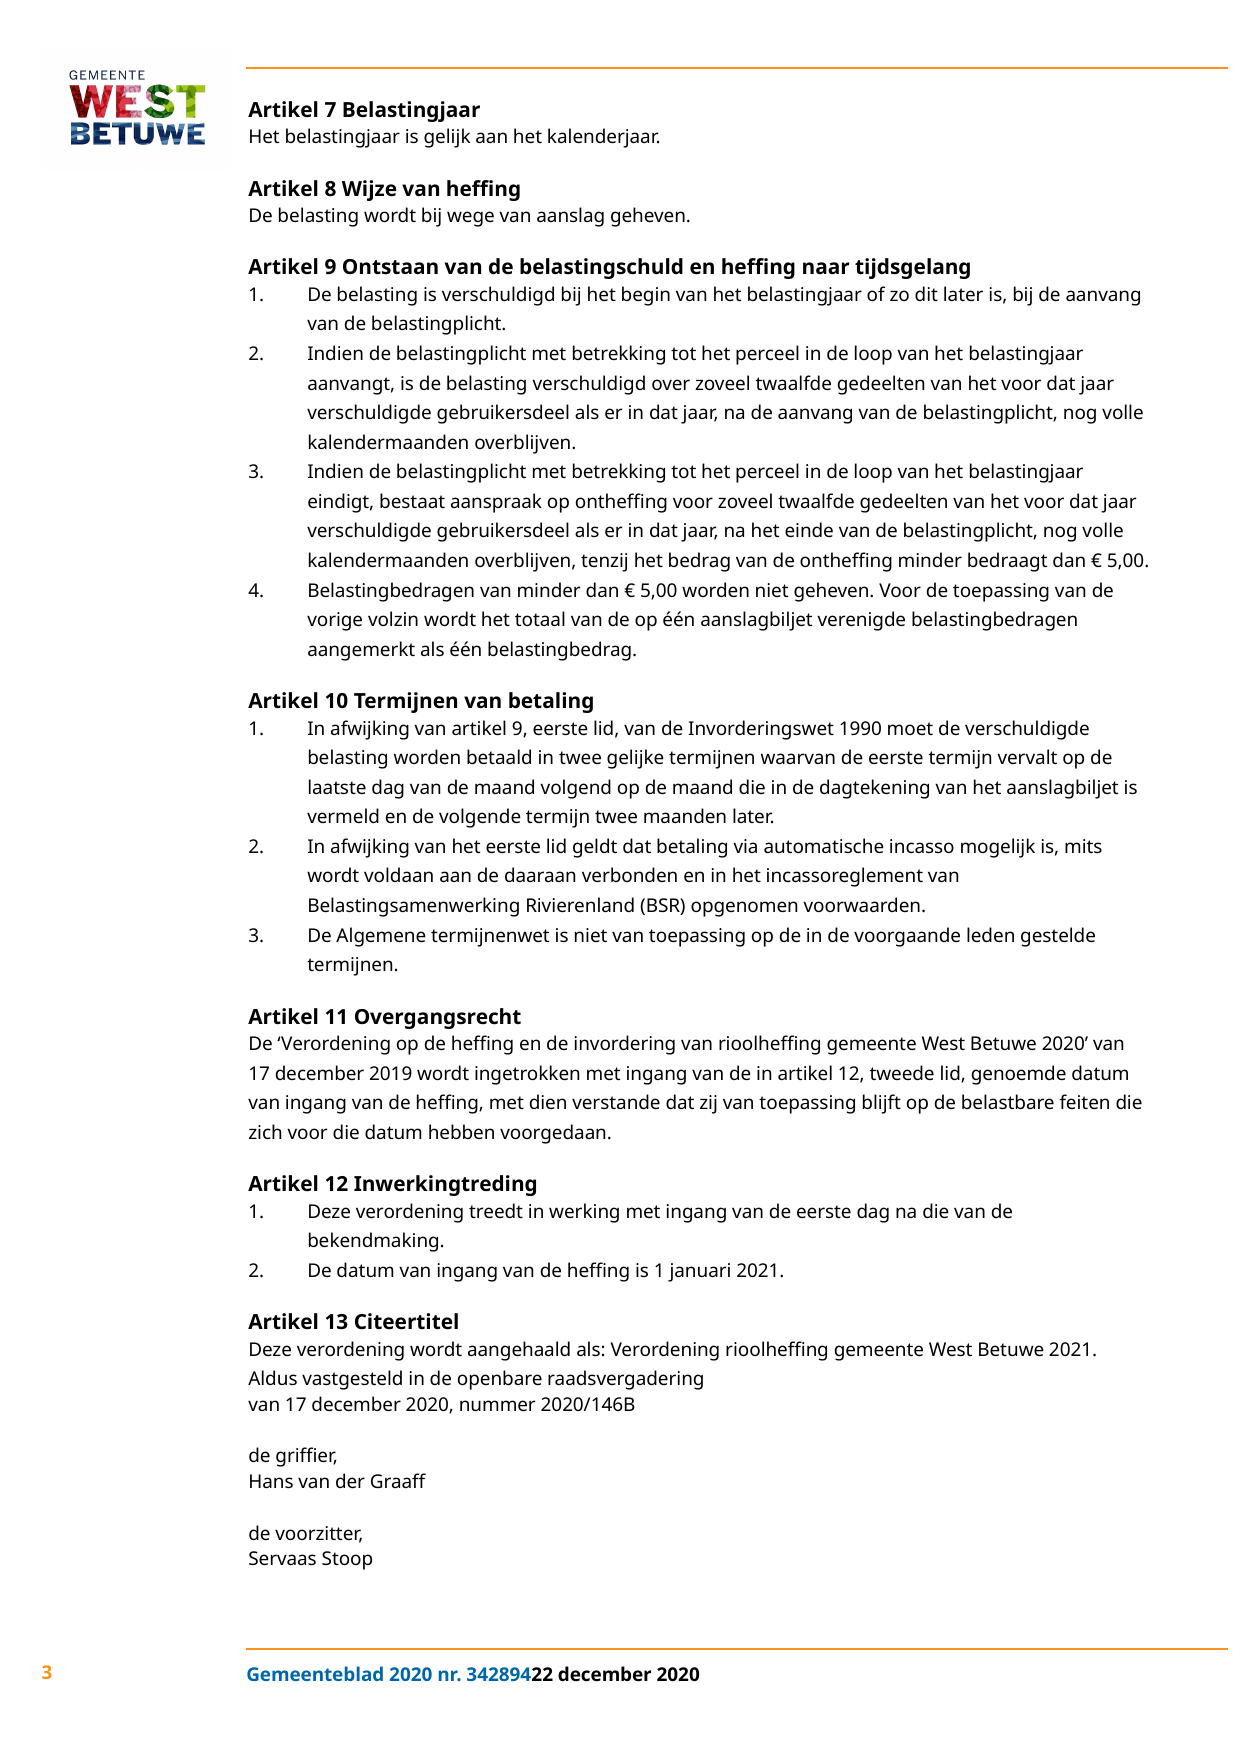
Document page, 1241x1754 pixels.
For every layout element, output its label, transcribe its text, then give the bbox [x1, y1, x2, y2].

text Deze verordening wordt aangehaald als: Verordening rioolheffing gemeente West Betuwe 2021. [248, 1336, 1152, 1362]
text Artikel 7 Belastingjaar [248, 95, 1152, 123]
text Het belastingjaar is gelijk aan het kalenderjaar. [248, 123, 1152, 149]
text De ‘Verordening op de heffing en de invordering van rioolheffing gemeente West Betuwe 2020’ van [248, 1030, 1152, 1056]
picture [41, 47, 231, 172]
text Artikel 10 Termijnen van betaling [248, 686, 1152, 715]
text de voorzitter, [248, 1520, 1152, 1546]
text De belasting wordt bij wege van aanslag geheven. [248, 202, 1152, 228]
list In afwijking van het eerste lid geldt dat betaling via automatische incasso mogelijk is, mits wordt voldaan aan de daaraan verbonden en in het incassoreglement van Belastingsamenwerking Rivierenland (BSR) opgenomen voorwaarden. [248, 833, 1152, 918]
text de griffier, [248, 1443, 1152, 1468]
text Hans van der Graaff [248, 1468, 1152, 1494]
list Indien de belastingplicht met betrekking tot het perceel in de loop van het belastingjaar eindigt, bestaat aanspraak op ontheffing voor zoveel twaalfde gedeelten van het voor dat jaar verschuldigde gebruikersdeel als er in dat jaar, na het einde van de belastingplicht, nog volle kalendermaanden overblijven, tenzij het bedrag van de ontheffing minder bedraagt dan € 5,00. [248, 458, 1152, 573]
list Deze verordening treedt in werking met ingang van de eerste dag na die van de bekendmaking. [248, 1198, 1152, 1253]
text 17 december 2019 wordt ingetrokken met ingang van de in artikel 12, tweede lid, genoemde datum van ingang van de heffing, met dien verstande dat zij van toepassing blijft op de belastbare feiten die zich voor die datum hebben voorgedaan. [248, 1060, 1152, 1145]
text Artikel 8 Wijze van heffing [248, 174, 1152, 202]
list Indien de belastingplicht met betrekking tot het perceel in de loop van het belastingjaar aanvangt, is de belasting verschuldigd over zoveel twaalfde gedeelten van het voor dat jaar verschuldigde gebruikersdeel als er in dat jaar, na de aanvang van de belastingplicht, nog volle kalendermaanden overblijven. [248, 340, 1152, 454]
text Servaas Stoop [248, 1546, 1152, 1571]
text Artikel 12 Inwerkingtreding [248, 1169, 1152, 1198]
list De datum van ingang van de heffing is 1 januari 2021. [248, 1257, 1152, 1283]
text van 17 december 2020, nummer 2020/146B [248, 1391, 1152, 1417]
text Artikel 9 Ontstaan van de belastingschuld en heffing naar tijdsgelang [248, 252, 1152, 281]
text Artikel 11 Overgangsrecht [248, 1002, 1152, 1030]
list Belastingbedragen van minder dan € 5,00 worden niet geheven. Voor de toepassing van de vorige volzin wordt het totaal van de op één aanslagbiljet verenigde belastingbedragen aangemerkt als één belastingbedrag. [248, 577, 1152, 662]
list De belasting is verschuldigd bij het begin van het belastingjaar of zo dit later is, bij de aanvang van de belastingplicht. [248, 281, 1152, 336]
text Artikel 13 Citeertitel [248, 1307, 1152, 1336]
text Aldus vastgesteld in de openbare raadsvergadering [248, 1366, 1152, 1391]
list De Algemene termijnenwet is niet van toepassing op de in de voorgaande leden gestelde termijnen. [248, 922, 1152, 977]
list In afwijking van artikel 9, eerste lid, van de Invorderingswet 1990 moet de verschuldigde belasting worden betaald in twee gelijke termijnen waarvan de eerste termijn vervalt op de laatste dag van de maand volgend op de maand die in de dagtekening van het aanslagbiljet is vermeld en de volgende termijn twee maanden later. [248, 715, 1152, 829]
